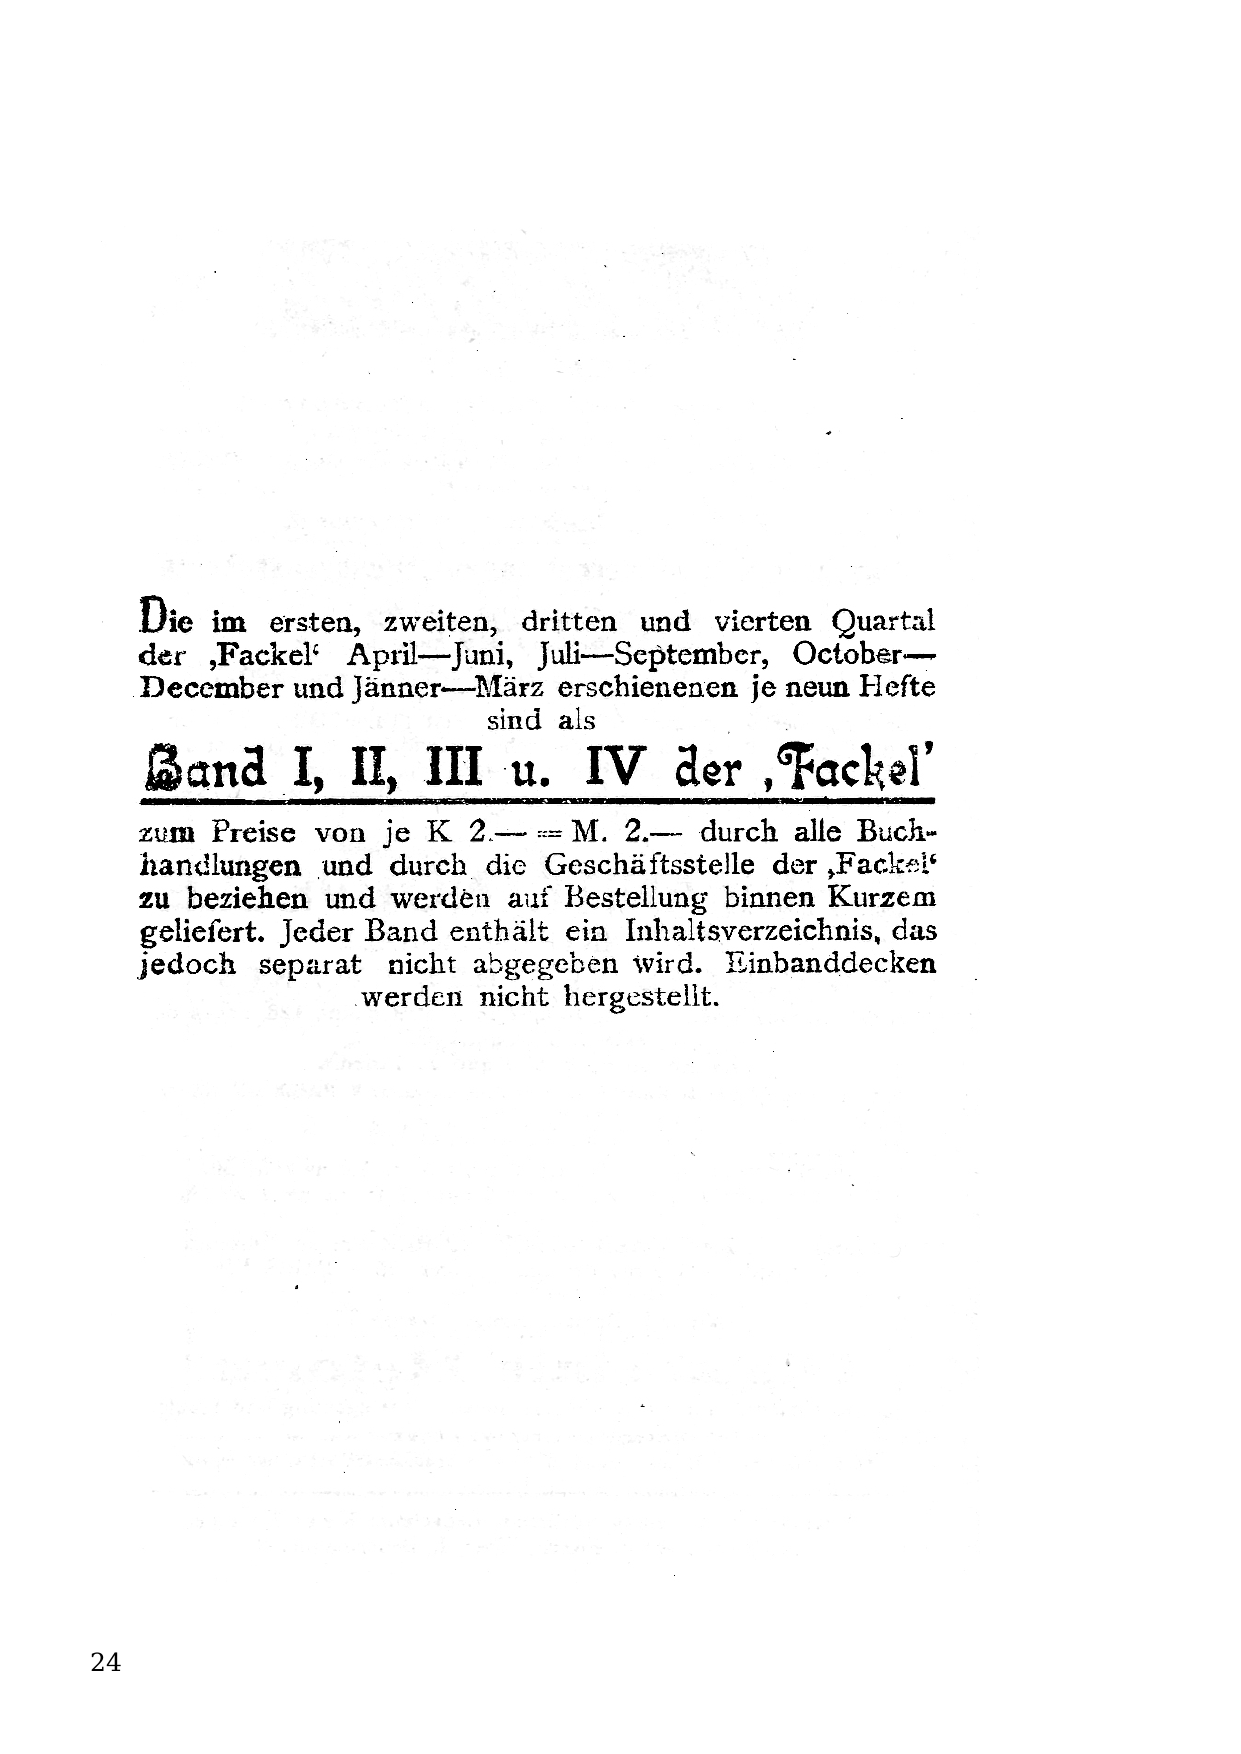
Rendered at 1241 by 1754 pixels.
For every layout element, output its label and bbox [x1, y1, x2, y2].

picture [101, 226, 980, 1583]
